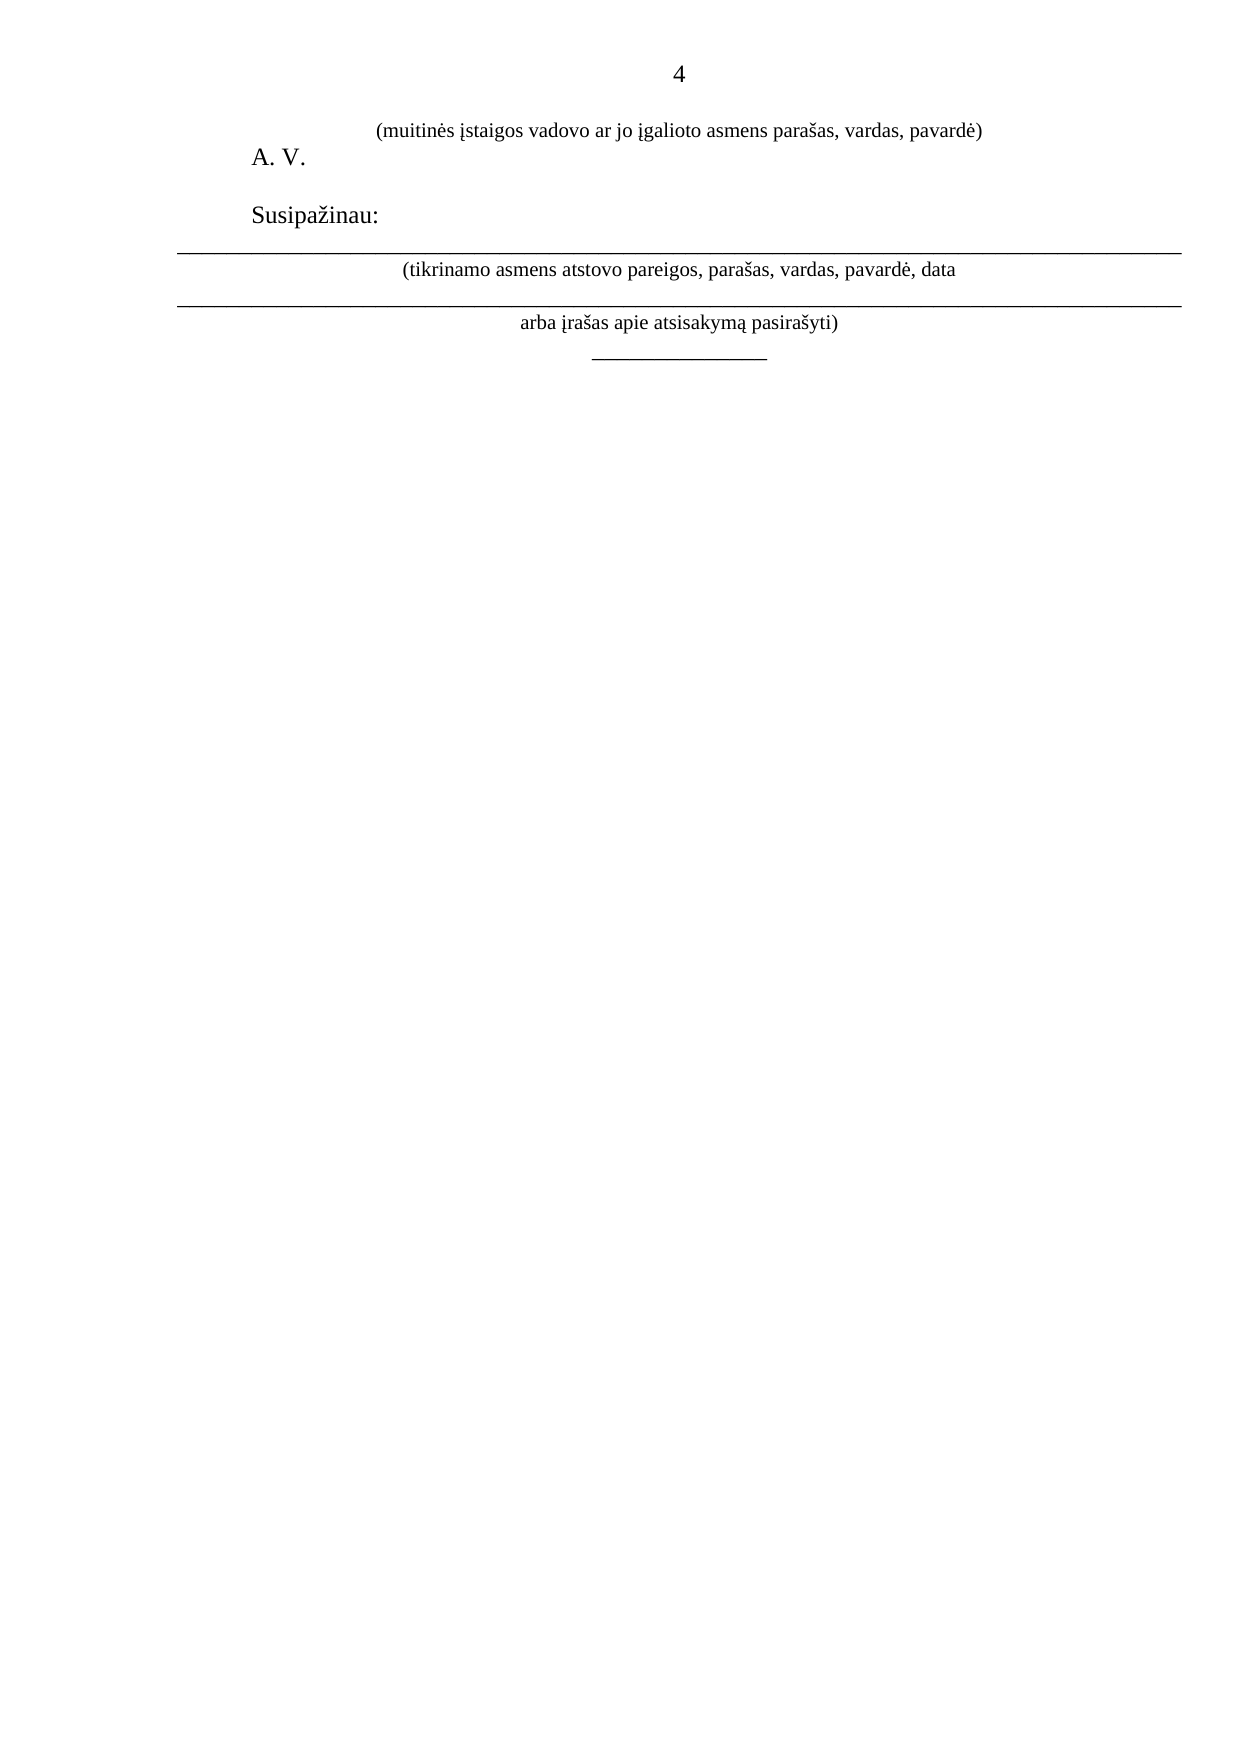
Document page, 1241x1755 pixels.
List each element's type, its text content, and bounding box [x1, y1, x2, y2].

text Susipažinau: [177, 200, 1181, 228]
text (tikrinamo asmens atstovo pareigos, parašas, vardas, pavardė, data [177, 257, 1181, 281]
text arba įrašas apie atsisakymą pasirašyti) [177, 310, 1181, 334]
text ______________ [177, 334, 1181, 363]
text (muitinės įstaigos vadovo ar jo įgalioto asmens parašas, vardas, pavardė) [177, 118, 1181, 142]
text A. V. [177, 142, 1181, 171]
